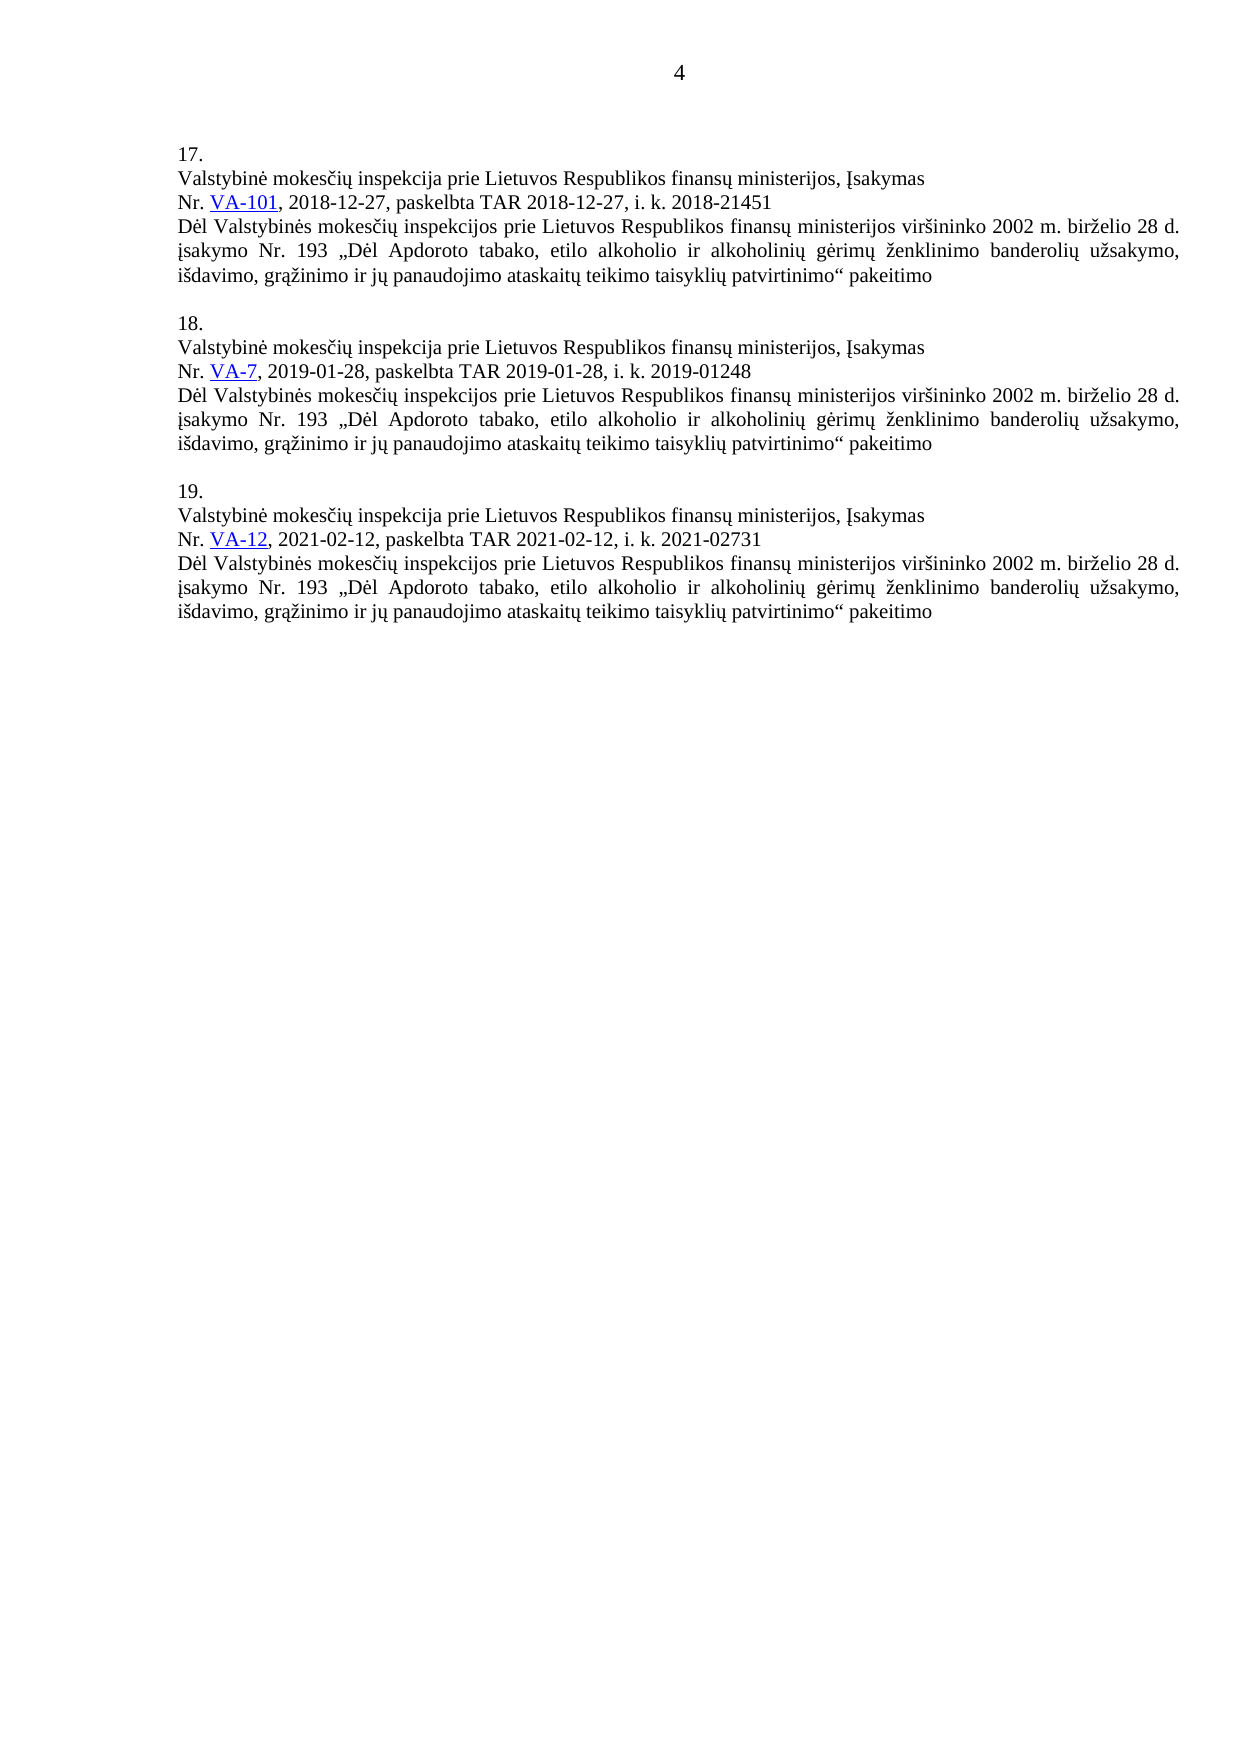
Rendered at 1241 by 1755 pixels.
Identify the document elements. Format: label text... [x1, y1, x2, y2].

text Valstybinė mokesčių inspekcija prie Lietuvos Respublikos finansų ministerijos, Įsakymas [177, 335, 1181, 359]
text Nr. VA-7, 2019-01-28, paskelbta TAR 2019-01-28, i. k. 2019-01248 [177, 359, 1181, 383]
text 17. [177, 142, 1181, 166]
text Valstybinė mokesčių inspekcija prie Lietuvos Respublikos finansų ministerijos, Įsakymas [177, 166, 1181, 190]
text Dėl Valstybinės mokesčių inspekcijos prie Lietuvos Respublikos finansų ministerijos viršininko 2002 m. birželio 28 d. įsakymo Nr. 193 „Dėl Apdoroto tabako, etilo alkoholio ir alkoholinių gėrimų ženklinimo banderolių užsakymo, išdavimo, grąžinimo ir jų panaudojimo ataskaitų teikimo taisyklių patvirtinimo“ pakeitimo [177, 214, 1181, 287]
text 19. [177, 479, 1181, 503]
text 18. [177, 311, 1181, 335]
text Valstybinė mokesčių inspekcija prie Lietuvos Respublikos finansų ministerijos, Įsakymas [177, 503, 1181, 527]
text Nr. VA-12, 2021-02-12, paskelbta TAR 2021-02-12, i. k. 2021-02731 [177, 527, 1181, 551]
text Nr. VA-101, 2018-12-27, paskelbta TAR 2018-12-27, i. k. 2018-21451 [177, 190, 1181, 214]
text Dėl Valstybinės mokesčių inspekcijos prie Lietuvos Respublikos finansų ministerijos viršininko 2002 m. birželio 28 d. įsakymo Nr. 193 „Dėl Apdoroto tabako, etilo alkoholio ir alkoholinių gėrimų ženklinimo banderolių užsakymo, išdavimo, grąžinimo ir jų panaudojimo ataskaitų teikimo taisyklių patvirtinimo“ pakeitimo [177, 383, 1181, 455]
text Dėl Valstybinės mokesčių inspekcijos prie Lietuvos Respublikos finansų ministerijos viršininko 2002 m. birželio 28 d. įsakymo Nr. 193 „Dėl Apdoroto tabako, etilo alkoholio ir alkoholinių gėrimų ženklinimo banderolių užsakymo, išdavimo, grąžinimo ir jų panaudojimo ataskaitų teikimo taisyklių patvirtinimo“ pakeitimo [177, 551, 1181, 623]
